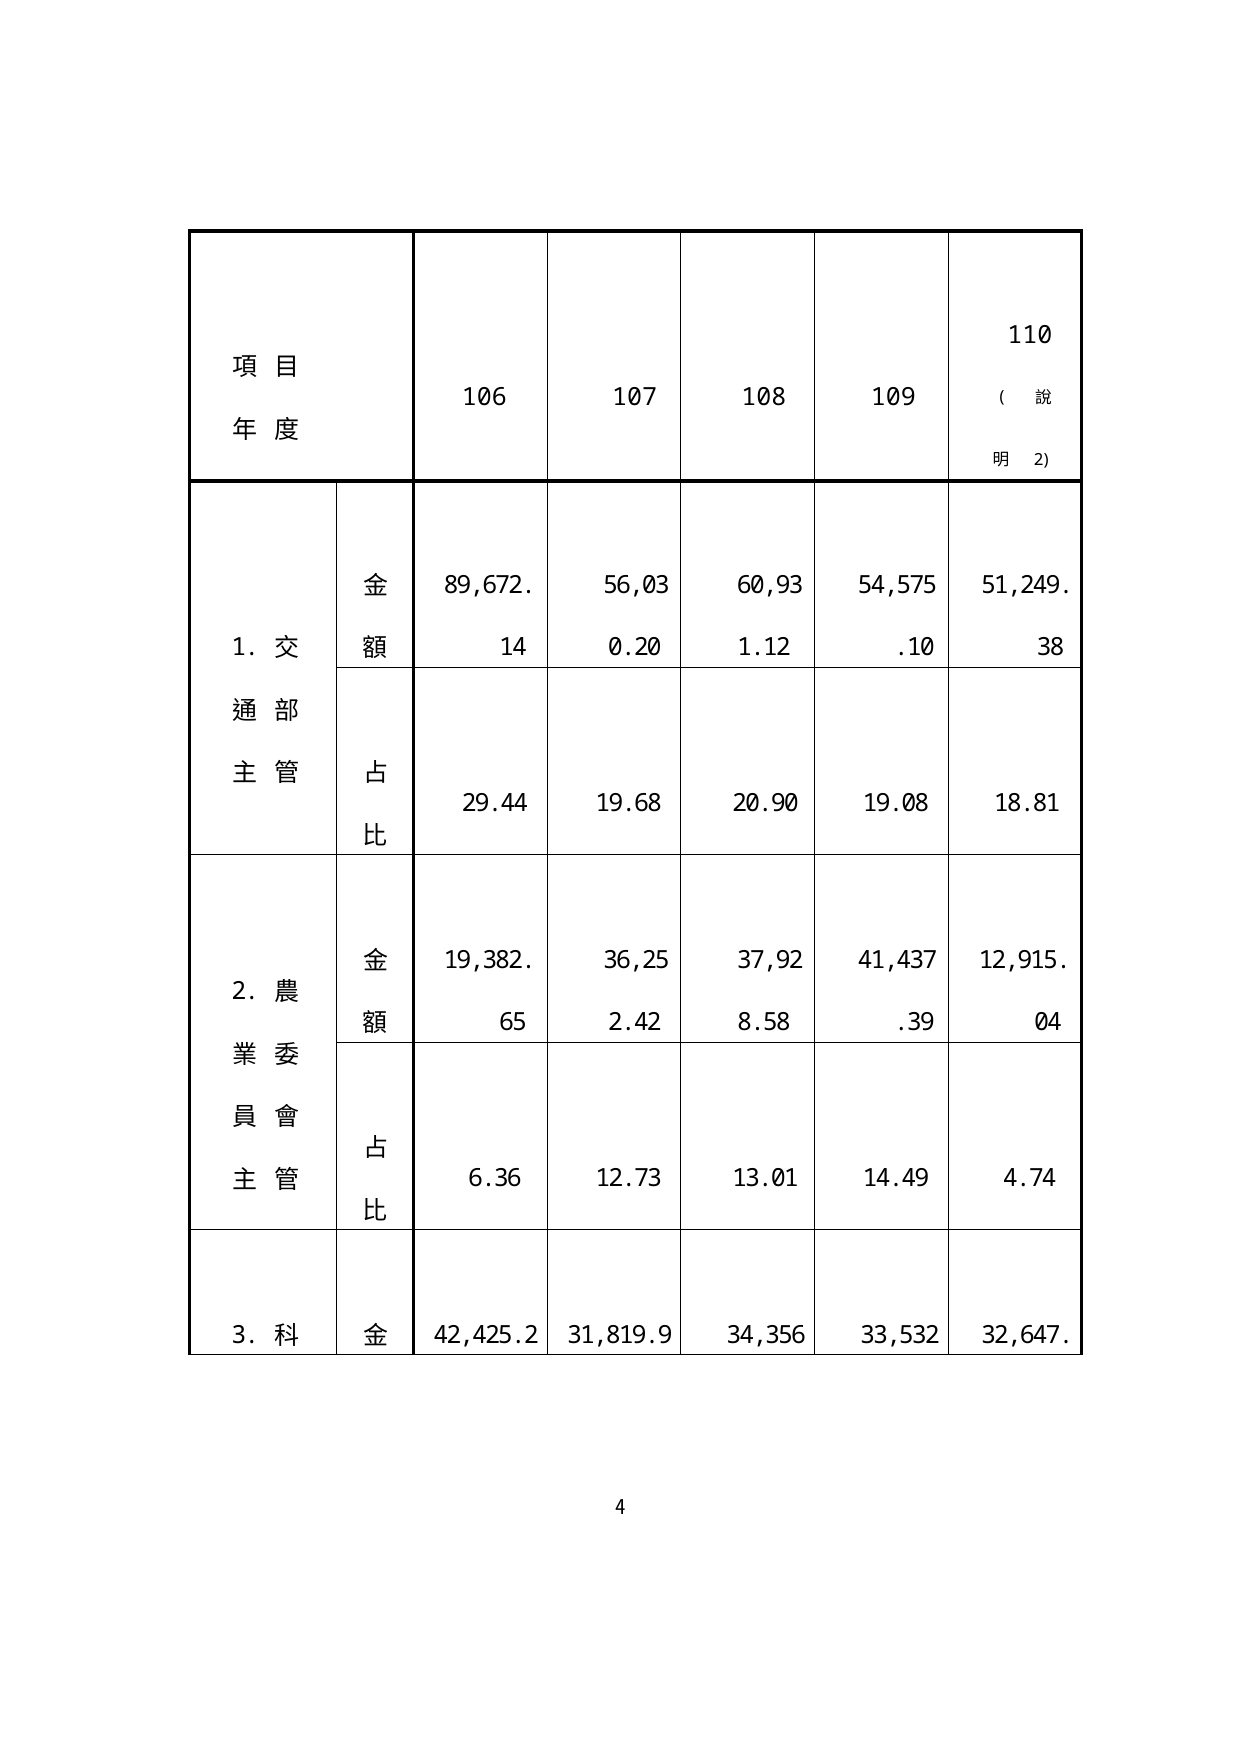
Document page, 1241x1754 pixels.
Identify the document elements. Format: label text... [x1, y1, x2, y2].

table_cell 19.68 [548, 668, 680, 854]
table_cell 占比 [337, 1043, 412, 1229]
table_cell 32,647. [949, 1230, 1080, 1354]
table_cell 20.90 [681, 668, 814, 854]
table_cell 金額 [337, 855, 412, 1042]
table_cell 19.08 [815, 668, 948, 854]
table_header 109 [815, 233, 948, 479]
table_cell 37,928.58 [681, 855, 814, 1042]
table_cell 占比 [337, 668, 412, 854]
table_cell 41,437.39 [815, 855, 948, 1042]
table_cell 29.44 [415, 668, 547, 854]
table_cell 6.36 [415, 1043, 547, 1229]
table_cell 12.73 [548, 1043, 680, 1229]
table_cell 42,425.2 [415, 1230, 547, 1354]
table_header 108 [681, 233, 814, 479]
table_cell 36,252.42 [548, 855, 680, 1042]
table_cell 1.交通部主管 [191, 483, 336, 854]
table_cell 14.49 [815, 1043, 948, 1229]
table_cell 31,819.9 [548, 1230, 680, 1354]
table_cell 金 [337, 1230, 412, 1354]
table_header 107 [548, 233, 680, 479]
table_cell 34,356 [681, 1230, 814, 1354]
table_cell 3.科 [191, 1230, 336, 1354]
table_cell 13.01 [681, 1043, 814, 1229]
table_cell 56,030.20 [548, 483, 680, 667]
table_cell 4.74 [949, 1043, 1080, 1229]
table_header 106 [415, 233, 547, 479]
table_cell 18.81 [949, 668, 1080, 854]
table_header 項目 年度 [191, 233, 412, 479]
table_cell 54,575.10 [815, 483, 948, 667]
table_cell 19,382.65 [415, 855, 547, 1042]
table_cell 51,249.38 [949, 483, 1080, 667]
table_cell 89,672.14 [415, 483, 547, 667]
table_cell 33,532 [815, 1230, 948, 1354]
table_cell 金額 [337, 483, 412, 667]
table_cell 12,915.04 [949, 855, 1080, 1042]
table_cell 60,931.12 [681, 483, 814, 667]
table_cell 2.農業委員會主管 [191, 855, 336, 1229]
table_header 110(說明2) [949, 233, 1080, 479]
